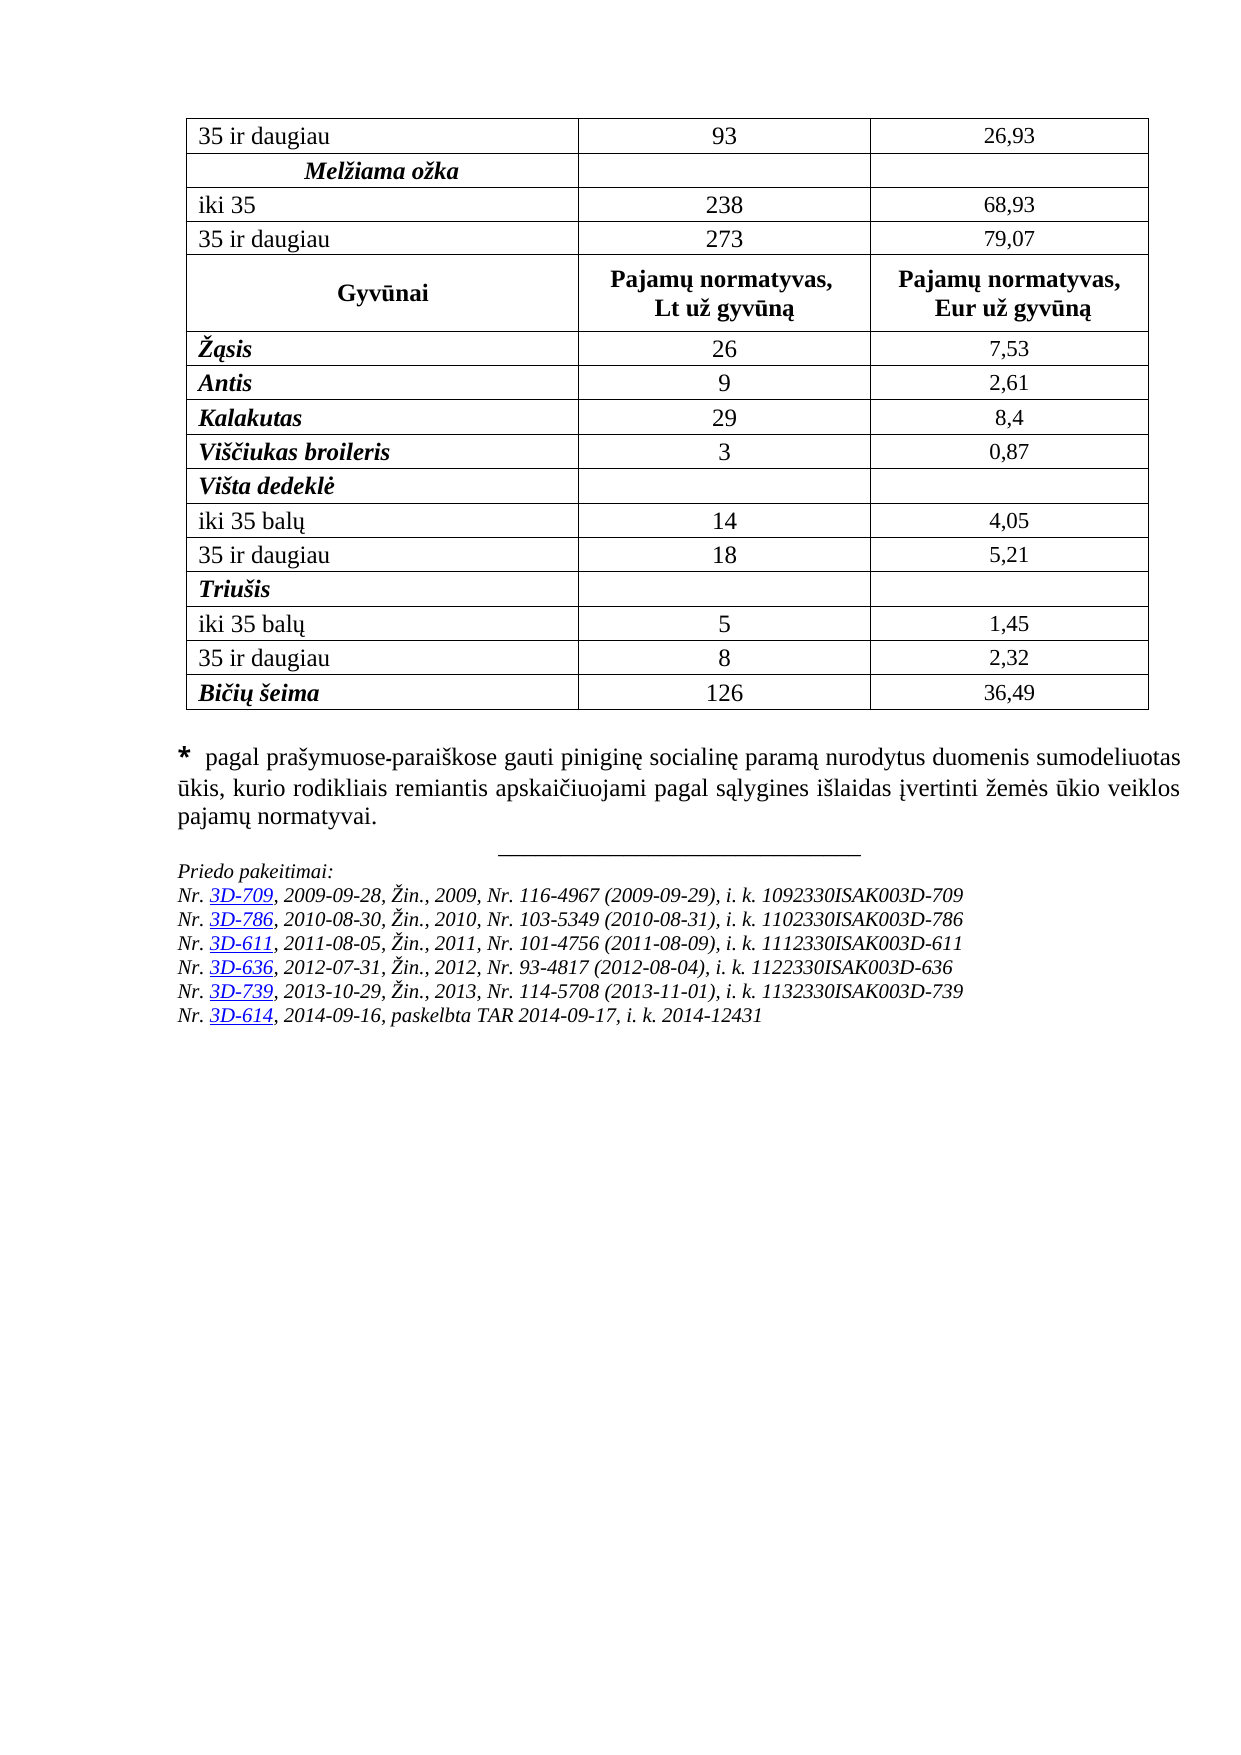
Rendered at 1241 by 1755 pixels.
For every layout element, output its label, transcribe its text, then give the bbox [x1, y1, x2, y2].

table_cell Viščiukas broileris [187, 435, 578, 468]
table_cell Pajamų normatyvas, Eur už gyvūną [871, 255, 1148, 331]
table_cell Pajamų normatyvas, Lt už gyvūną [579, 255, 870, 331]
table_cell 26,93 [871, 119, 1148, 152]
table_cell 36,49 [871, 675, 1148, 709]
table_cell iki 35 [187, 188, 578, 221]
table_cell 35 ir daugiau [187, 222, 578, 254]
table_cell Višta dedeklė [187, 469, 578, 502]
table_cell [871, 154, 1148, 187]
table_cell 18 [579, 538, 870, 571]
table_cell [871, 469, 1148, 502]
table_cell 79,07 [871, 222, 1148, 254]
table_cell 4,05 [871, 504, 1148, 537]
table_cell Triušis [187, 572, 578, 606]
table_cell 9 [579, 366, 870, 399]
table_cell 8 [579, 641, 870, 674]
table_cell 68,93 [871, 188, 1148, 221]
table_cell iki 35 balų [187, 607, 578, 640]
table_cell [871, 572, 1148, 606]
text Nr. 3D-709, 2009-09-28, Žin., 2009, Nr. 116-4967 (2009-09-29), i. k. 1092330ISAK003D-709 [177, 883, 1181, 907]
table_cell 126 [579, 675, 870, 709]
table_cell [579, 572, 870, 606]
table_cell 35 ir daugiau [187, 119, 578, 152]
text Nr. 3D-786, 2010-08-30, Žin., 2010, Nr. 103-5349 (2010-08-31), i. k. 1102330ISAK003D-786 [177, 907, 1181, 931]
table_cell 1,45 [871, 607, 1148, 640]
table_cell 2,61 [871, 366, 1148, 399]
text _____________________________ [177, 830, 1181, 859]
text Nr. 3D-739, 2013-10-29, Žin., 2013, Nr. 114-5708 (2013-11-01), i. k. 1132330ISAK003D-739 [177, 979, 1181, 1003]
table_cell [579, 154, 870, 187]
table_cell Kalakutas [187, 400, 578, 434]
table_cell 3 [579, 435, 870, 468]
table_cell 26 [579, 332, 870, 365]
table_cell 29 [579, 400, 870, 434]
text Nr. 3D-614, 2014-09-16, paskelbta TAR 2014-09-17, i. k. 2014-12431 [177, 1003, 1181, 1027]
table_cell Antis [187, 366, 578, 399]
table_cell iki 35 balų [187, 504, 578, 537]
table_cell 93 [579, 119, 870, 152]
table_cell 2,32 [871, 641, 1148, 674]
table_cell 8,4 [871, 400, 1148, 434]
table_cell [579, 469, 870, 502]
table_cell 0,87 [871, 435, 1148, 468]
table_cell Žąsis [187, 332, 578, 365]
table_cell 7,53 [871, 332, 1148, 365]
text Nr. 3D-636, 2012-07-31, Žin., 2012, Nr. 93-4817 (2012-08-04), i. k. 1122330ISAK003D-636 [177, 955, 1181, 979]
table_cell 35 ir daugiau [187, 538, 578, 571]
table_cell Gyvūnai [187, 255, 578, 331]
table_cell 14 [579, 504, 870, 537]
table_cell 5 [579, 607, 870, 640]
table_cell 5,21 [871, 538, 1148, 571]
table_cell Melžiama ožka [187, 154, 578, 187]
text Nr. 3D-611, 2011-08-05, Žin., 2011, Nr. 101-4756 (2011-08-09), i. k. 1112330ISAK003D-611 [177, 931, 1181, 955]
table_cell 35 ir daugiau [187, 641, 578, 674]
text Priedo pakeitimai: [177, 859, 1181, 883]
text * pagal prašymuose-paraiškose gauti piniginę socialinę paramą nurodytus duomenis sumodeliuotas ūkis, kurio rodikliais remiantis apskaičiuojami pagal sąlygines išlaidas įvertinti žemės ūkio veiklos pajamų normatyvai. [177, 738, 1181, 830]
table_cell 273 [579, 222, 870, 254]
table_cell 238 [579, 188, 870, 221]
table_cell Bičių šeima [187, 675, 578, 709]
